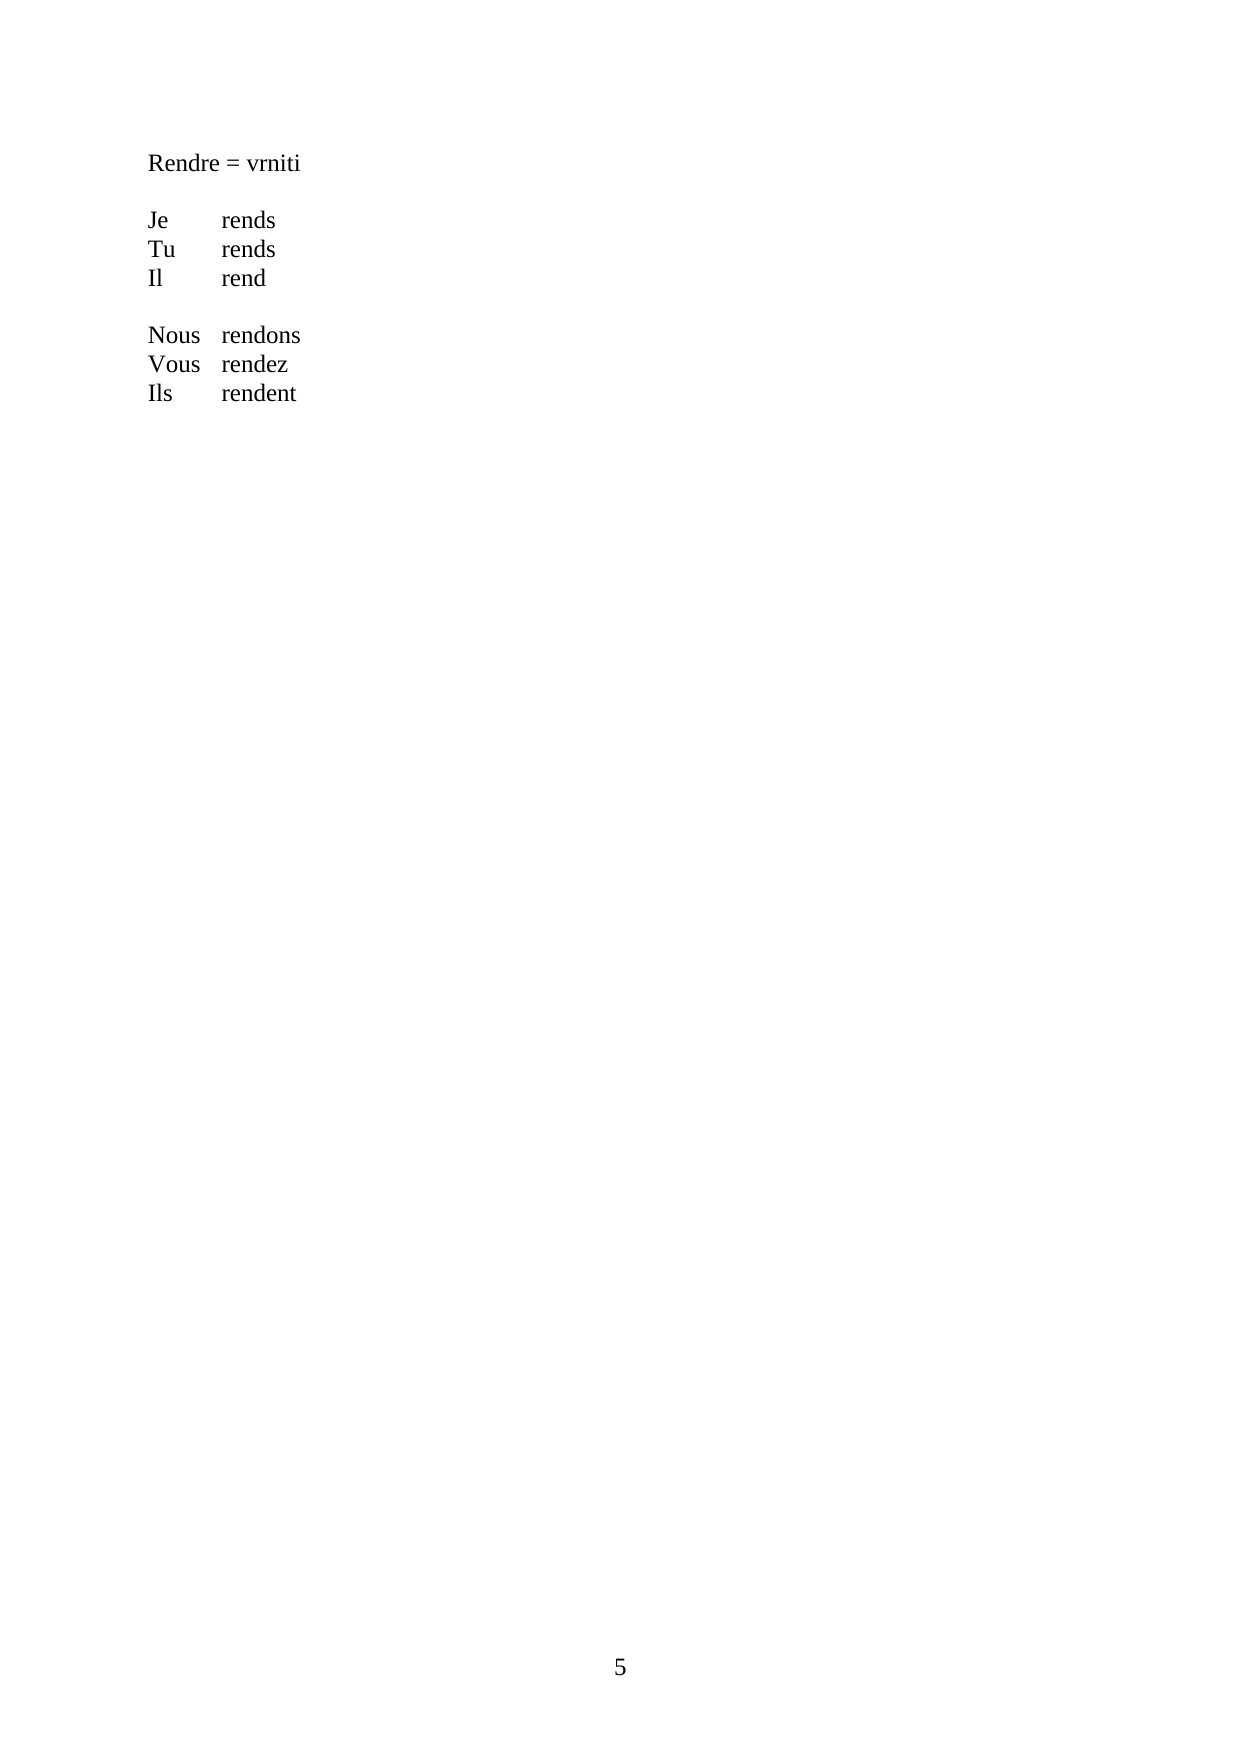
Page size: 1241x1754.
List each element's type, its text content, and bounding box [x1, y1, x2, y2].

text Je rends [148, 205, 413, 234]
text Nous rendons [148, 320, 413, 349]
text Tu rends [148, 234, 413, 263]
text Vous rendez [148, 349, 413, 378]
text Rendre = vrniti [148, 148, 413, 176]
text Ils rendent [148, 378, 413, 406]
text Il rend [148, 263, 413, 291]
